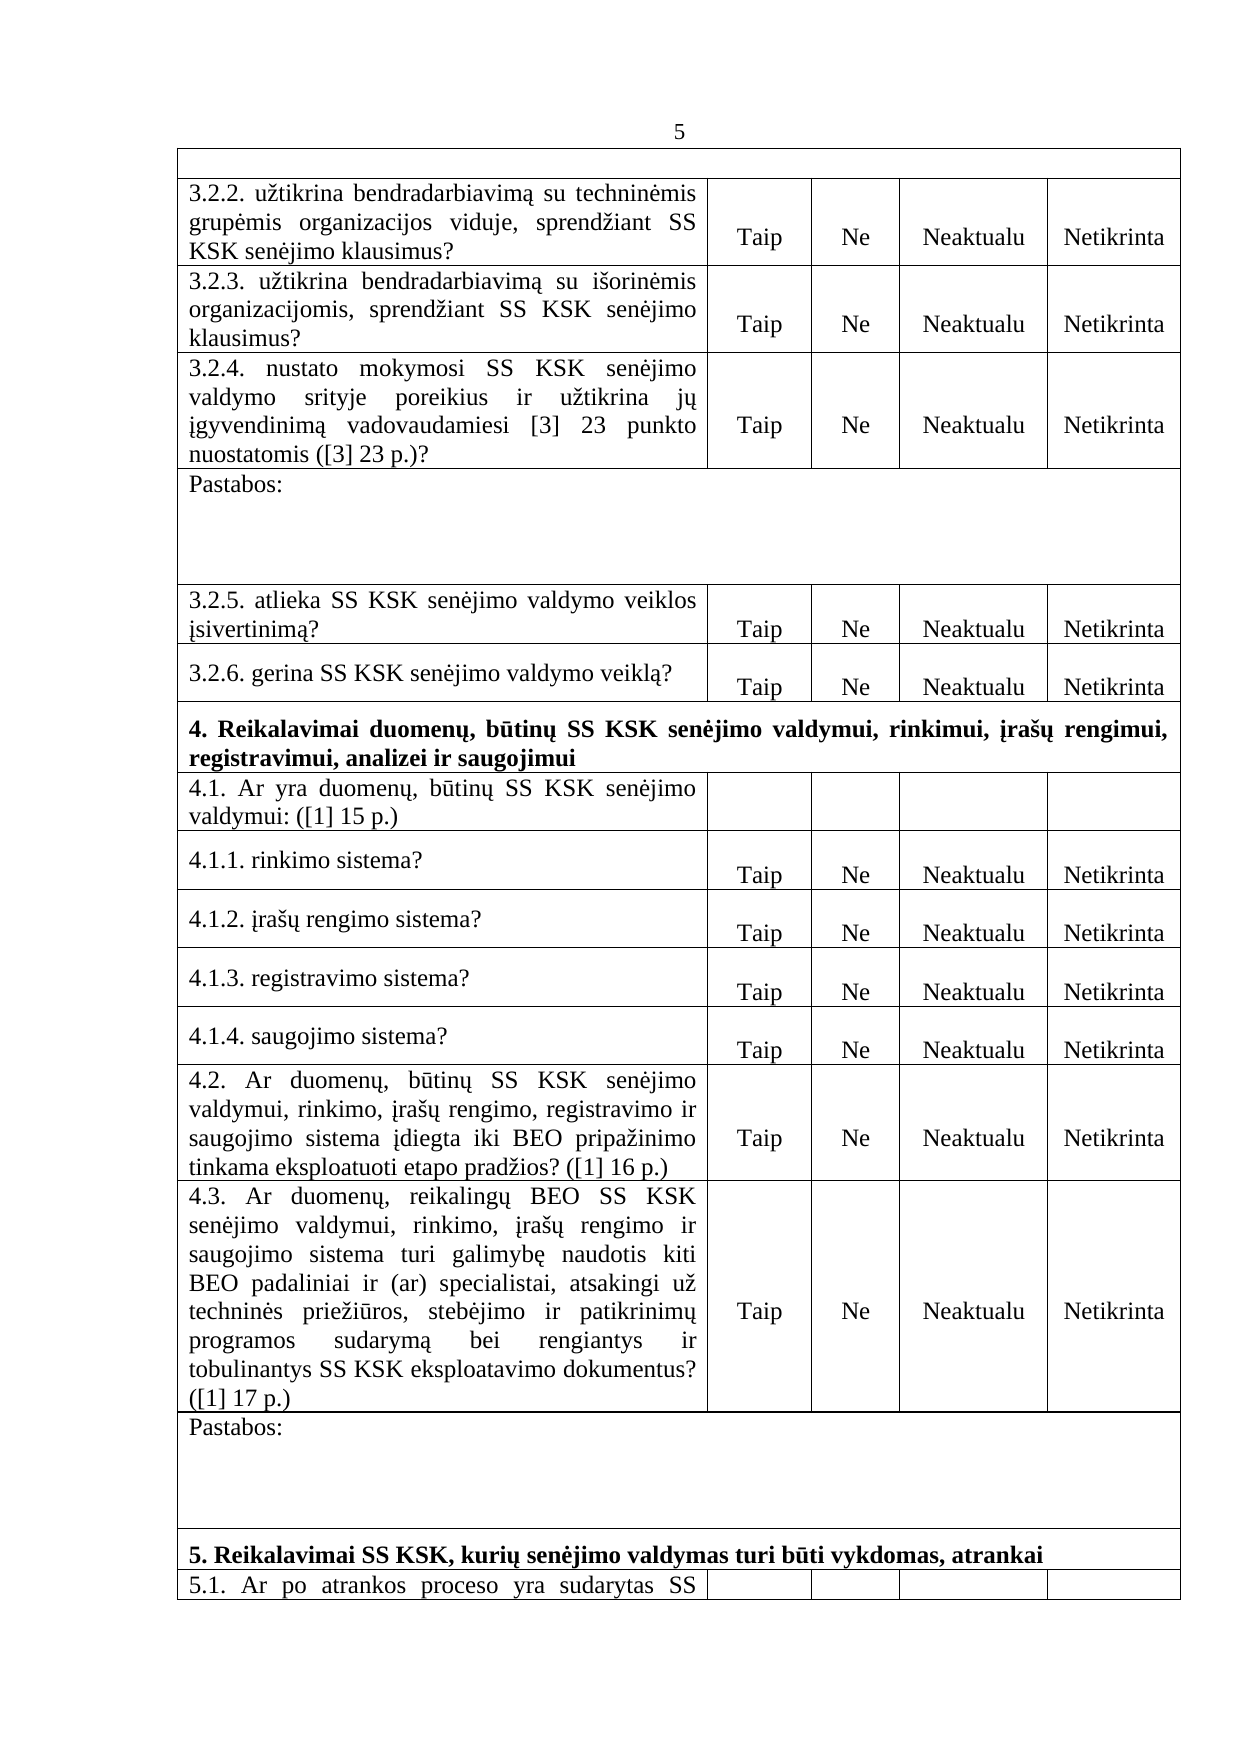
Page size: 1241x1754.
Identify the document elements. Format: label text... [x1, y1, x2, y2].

table_cell Netikrinta [1048, 1065, 1180, 1180]
table_cell Ne [812, 585, 899, 643]
table_cell Ne [812, 948, 899, 1006]
table_cell [178, 149, 1180, 177]
table_cell Ne [812, 890, 899, 947]
table_cell Ne [812, 353, 899, 468]
table_cell [708, 1570, 811, 1599]
table_cell Pastabos: [178, 469, 1180, 584]
table_cell Pastabos: [178, 1413, 1180, 1527]
table_cell [900, 773, 1047, 830]
table_cell Taip [708, 585, 811, 643]
table_cell 3.2.3. užtikrina bendradarbiavimą su išorinėmis organizacijomis, sprendžiant SS KSK senėjimo klausimus? [178, 266, 707, 352]
table_cell [812, 1570, 899, 1599]
table_cell Ne [812, 1181, 899, 1411]
table_cell 3.2.6. gerina SS KSK senėjimo valdymo veiklą? [178, 644, 707, 701]
table_cell Netikrinta [1048, 585, 1180, 643]
table_cell Ne [812, 266, 899, 352]
table_cell 4. Reikalavimai duomenų, būtinų SS KSK senėjimo valdymui, rinkimui, įrašų rengimui, registravimui, analizei ir saugojimui [178, 702, 1180, 772]
table_cell Neaktualu [900, 948, 1047, 1006]
table_cell [1048, 773, 1180, 830]
table_cell [1048, 1570, 1180, 1599]
table_cell Netikrinta [1048, 1181, 1180, 1411]
table_cell 3.2.5. atlieka SS KSK senėjimo valdymo veiklos įsivertinimą? [178, 585, 707, 643]
table_cell 5.1. Ar po atrankos proceso yra sudarytas SS [178, 1570, 707, 1599]
table_cell Netikrinta [1048, 1007, 1180, 1064]
table_cell 4.2. Ar duomenų, būtinų SS KSK senėjimo valdymui, rinkimo, įrašų rengimo, registravimo ir saugojimo sistema įdiegta iki BEO pripažinimo tinkama eksploatuoti etapo pradžios? ([1] 16 p.) [178, 1065, 707, 1180]
table_cell Netikrinta [1048, 266, 1180, 352]
table_cell Netikrinta [1048, 353, 1180, 468]
table_cell 5. Reikalavimai SS KSK, kurių senėjimo valdymas turi būti vykdomas, atrankai [178, 1529, 1180, 1569]
table_cell Neaktualu [900, 1065, 1047, 1180]
table_cell Neaktualu [900, 179, 1047, 265]
table_cell Netikrinta [1048, 179, 1180, 265]
table_cell Neaktualu [900, 585, 1047, 643]
table_cell 4.1.2. įrašų rengimo sistema? [178, 890, 707, 947]
table_cell Taip [708, 1065, 811, 1180]
table_cell Taip [708, 831, 811, 889]
table_cell [812, 773, 899, 830]
table_cell 4.1.3. registravimo sistema? [178, 948, 707, 1006]
table_cell Ne [812, 831, 899, 889]
table_cell Taip [708, 353, 811, 468]
table_cell Neaktualu [900, 1181, 1047, 1411]
table_cell 3.2.4. nustato mokymosi SS KSK senėjimo valdymo srityje poreikius ir užtikrina jų įgyvendinimą vadovaudamiesi [3] 23 punkto nuostatomis ([3] 23 p.)? [178, 353, 707, 468]
table_cell Taip [708, 179, 811, 265]
table_cell Neaktualu [900, 353, 1047, 468]
table_cell 4.1.1. rinkimo sistema? [178, 831, 707, 889]
table_cell Neaktualu [900, 890, 1047, 947]
table_cell Taip [708, 266, 811, 352]
table_cell 4.3. Ar duomenų, reikalingų BEO SS KSK senėjimo valdymui, rinkimo, įrašų rengimo ir saugojimo sistema turi galimybę naudotis kiti BEO padaliniai ir (ar) specialistai, atsakingi už techninės priežiūros, stebėjimo ir patikrinimų programos sudarymą bei rengiantys ir tobulinantys SS KSK eksploatavimo dokumentus? ([1] 17 p.) [178, 1181, 707, 1411]
table_cell 4.1. Ar yra duomenų, būtinų SS KSK senėjimo valdymui: ([1] 15 p.) [178, 773, 707, 830]
table_cell Neaktualu [900, 266, 1047, 352]
table_cell Netikrinta [1048, 831, 1180, 889]
table_cell Taip [708, 890, 811, 947]
table_cell Taip [708, 644, 811, 701]
table_cell Neaktualu [900, 831, 1047, 889]
table_cell Taip [708, 1181, 811, 1411]
table_cell Netikrinta [1048, 890, 1180, 947]
table_cell Ne [812, 644, 899, 701]
table_cell Ne [812, 1007, 899, 1064]
table_cell [708, 773, 811, 830]
table_cell Ne [812, 179, 899, 265]
table_cell 4.1.4. saugojimo sistema? [178, 1007, 707, 1064]
table_cell Netikrinta [1048, 644, 1180, 701]
table_cell Taip [708, 1007, 811, 1064]
table_cell Netikrinta [1048, 948, 1180, 1006]
table_cell [900, 1570, 1047, 1599]
table_cell Taip [708, 948, 811, 1006]
table_cell Ne [812, 1065, 899, 1180]
table_cell Neaktualu [900, 1007, 1047, 1064]
table_cell Neaktualu [900, 644, 1047, 701]
table_cell 3.2.2. užtikrina bendradarbiavimą su techninėmis grupėmis organizacijos viduje, sprendžiant SS KSK senėjimo klausimus? [178, 179, 707, 265]
